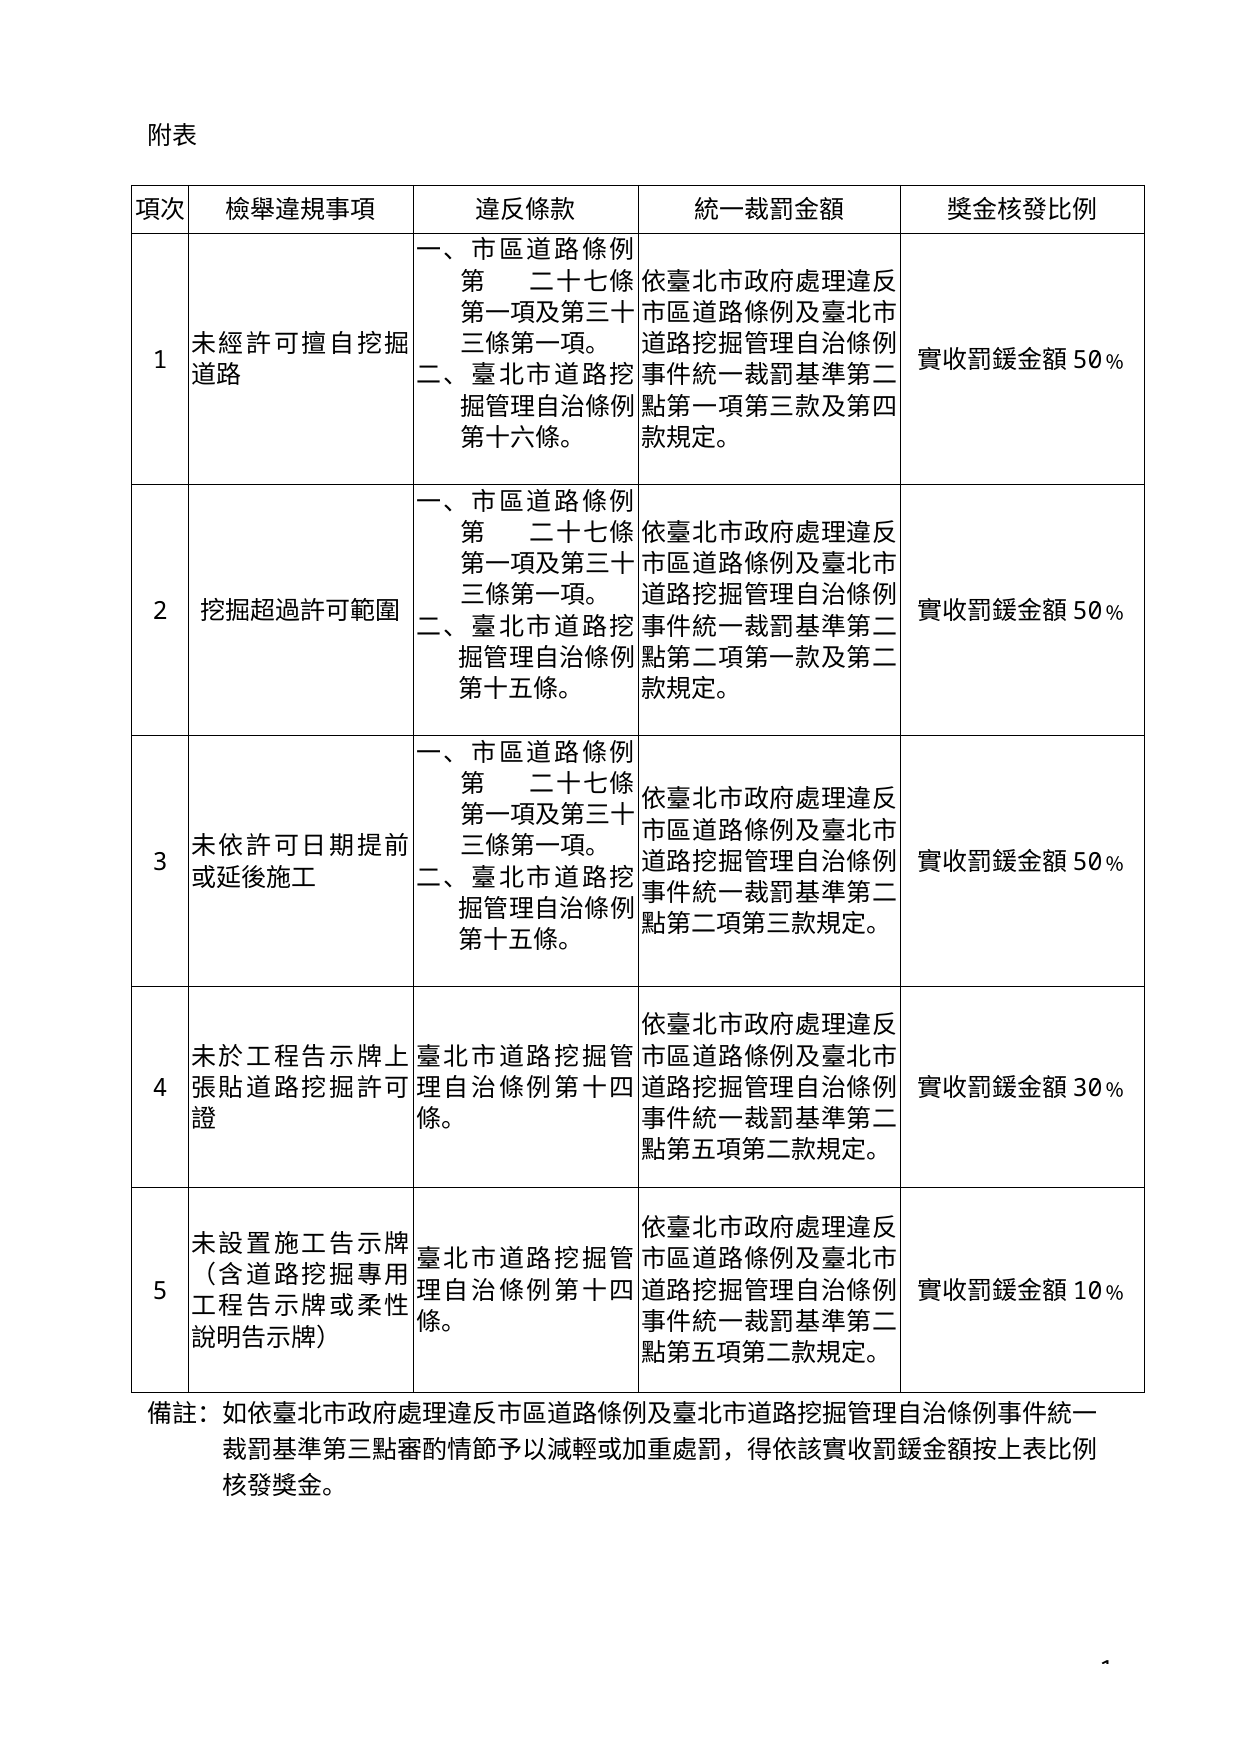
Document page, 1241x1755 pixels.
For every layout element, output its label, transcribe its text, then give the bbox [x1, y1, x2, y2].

table_cell 3 [132, 736, 188, 986]
table_cell 實收罰鍰金額50﹪ [901, 736, 1144, 986]
table_cell 一、市區道路條例第 二十七條第一項及第三十三條第一項。 二、臺北市道路挖掘管理自治條例第十五條。 [414, 485, 638, 735]
table_header 獎金核發比例 [901, 186, 1144, 233]
table_cell 未依許可日期提前或延後施工 [189, 736, 413, 986]
table_cell 5 [132, 1188, 188, 1392]
table_header 檢舉違規事項 [189, 186, 413, 233]
table_cell 臺北市道路挖掘管理自治條例第十四條。 [414, 987, 638, 1187]
table_cell 依臺北市政府處理違反市區道路條例及臺北市道路挖掘管理自治條例事件統一裁罰基準第二點第二項第一款及第二款規定。 [639, 485, 900, 735]
text 備註：如依臺北市政府處理違反市區道路條例及臺北市道路挖掘管理自治條例事件統一裁罰基準第三點審酌情節予以減輕或加重處罰，得依該實收罰鍰金額按上表比例核發獎金。 [148, 1393, 1122, 1502]
table_cell 1 [132, 234, 188, 484]
table_cell 一、市區道路條例第 二十七條第一項及第三十三條第一項。 二、臺北市道路挖掘管理自治條例第十五條。 [414, 736, 638, 986]
table_header 統一裁罰金額 [639, 186, 900, 233]
table_cell 依臺北市政府處理違反市區道路條例及臺北市道路挖掘管理自治條例事件統一裁罰基準第二點第二項第三款規定。 [639, 736, 900, 986]
table_cell 依臺北市政府處理違反市區道路條例及臺北市道路挖掘管理自治條例事件統一裁罰基準第二點第五項第二款規定。 [639, 1188, 900, 1392]
table_header 違反條款 [414, 186, 638, 233]
table_cell 未經許可擅自挖掘道路 [189, 234, 413, 484]
table_cell 實收罰鍰金額50﹪ [901, 485, 1144, 735]
text 附表 [148, 118, 1122, 151]
table_cell 未設置施工告示牌（含道路挖掘專用工程告示牌或柔性說明告示牌） [189, 1188, 413, 1392]
table_cell 實收罰鍰金額30﹪ [901, 987, 1144, 1187]
table_cell 實收罰鍰金額50﹪ [901, 234, 1144, 484]
table_cell 實收罰鍰金額10﹪ [901, 1188, 1144, 1392]
table_cell 依臺北市政府處理違反市區道路條例及臺北市道路挖掘管理自治條例事件統一裁罰基準第二點第五項第二款規定。 [639, 987, 900, 1187]
table_cell 一、市區道路條例第 二十七條第一項及第三十三條第一項。 二、臺北市道路挖掘管理自治條例第十六條。 [414, 234, 638, 484]
table_cell 依臺北市政府處理違反市區道路條例及臺北市道路挖掘管理自治條例事件統一裁罰基準第二點第一項第三款及第四款規定。 [639, 234, 900, 484]
table_cell 臺北市道路挖掘管理自治條例第十四條。 [414, 1188, 638, 1392]
table_cell 挖掘超過許可範圍 [189, 485, 413, 735]
table_header 項次 [132, 186, 188, 233]
table_cell 4 [132, 987, 188, 1187]
table_cell 2 [132, 485, 188, 735]
table_cell 未於工程告示牌上張貼道路挖掘許可證 [189, 987, 413, 1187]
